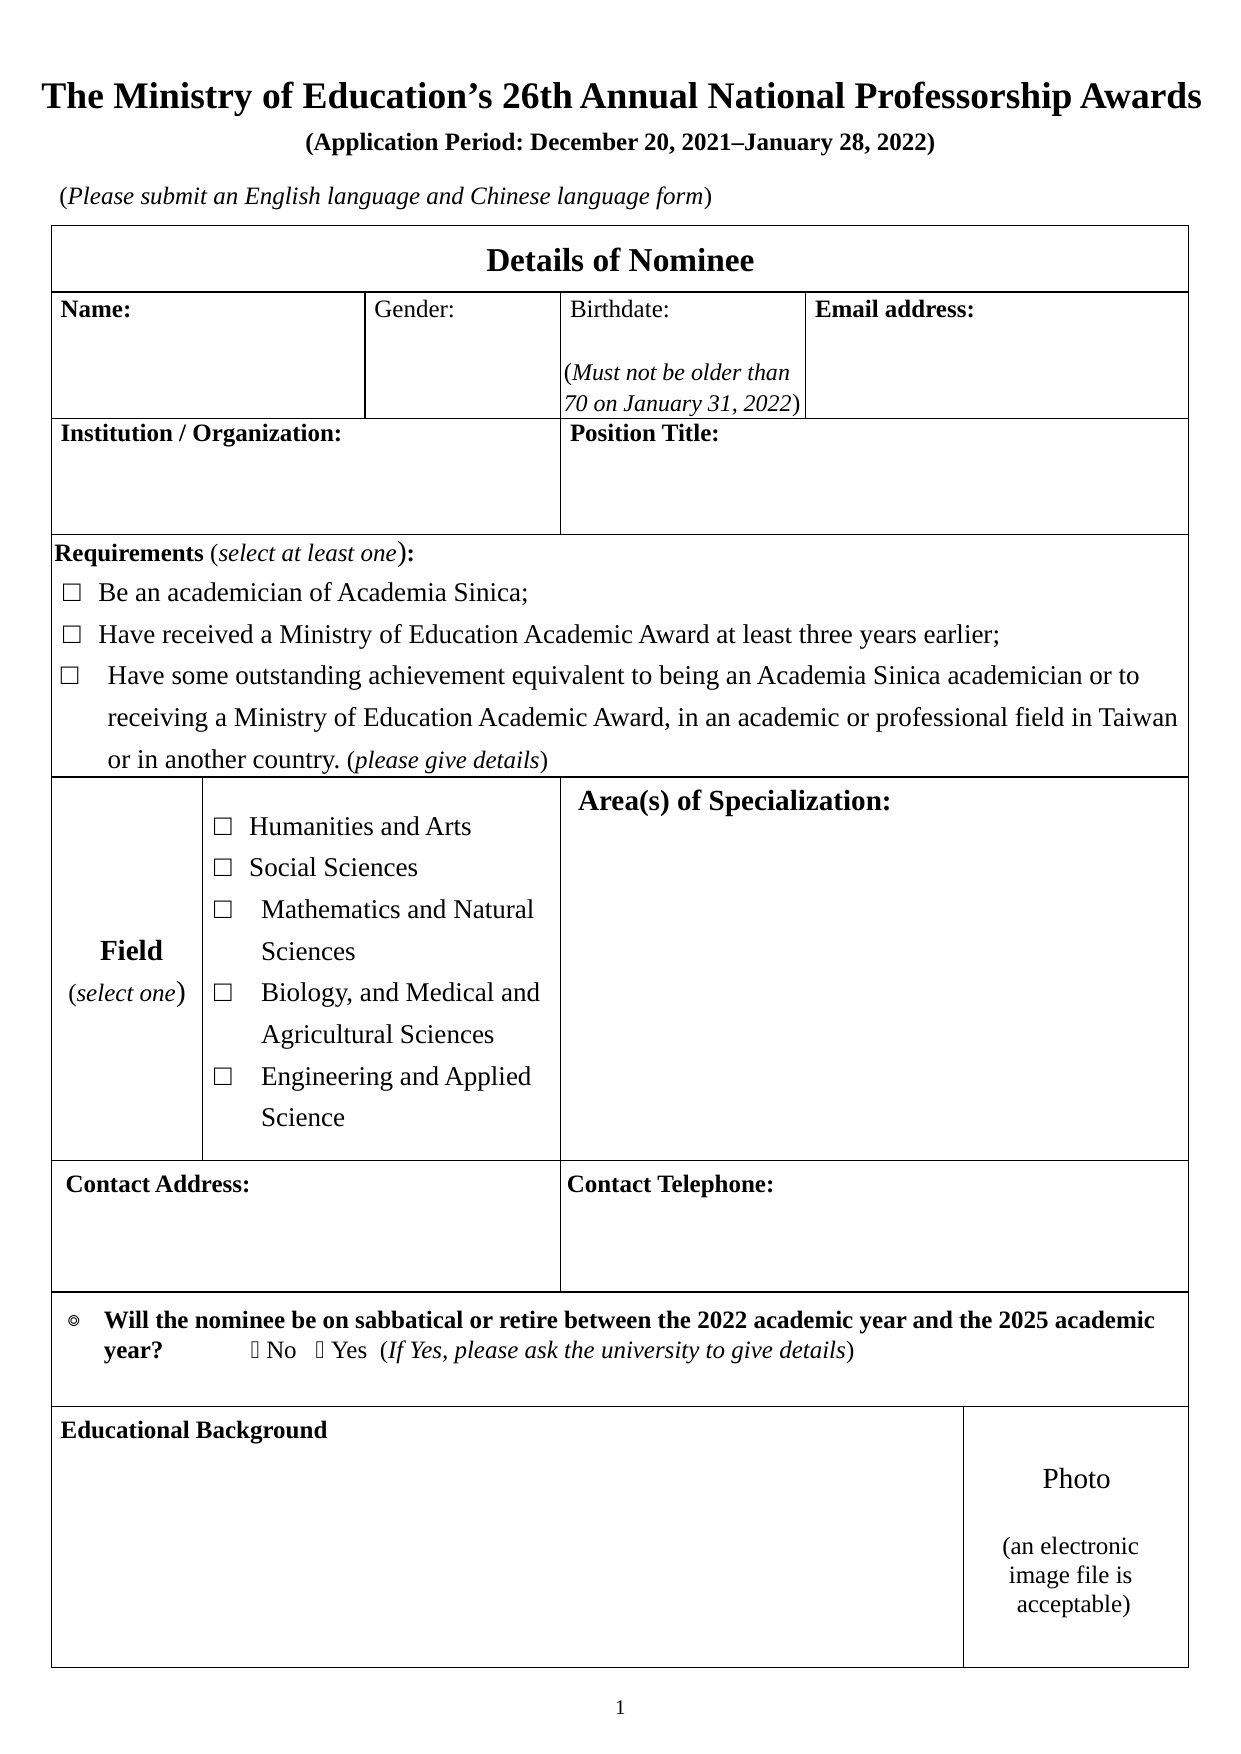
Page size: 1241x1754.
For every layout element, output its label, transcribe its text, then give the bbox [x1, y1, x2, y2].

table_cell Position Title: [561, 419, 1188, 533]
table_cell Institution / Organization: [52, 419, 560, 533]
table_cell Contact Telephone: [561, 1161, 1188, 1291]
text (Application Period: December 20, 2021–January 28, 2022) [59, 117, 1181, 158]
table_cell Educational Background [52, 1407, 963, 1667]
table_cell Photo (an electronic image file is acceptable) [964, 1407, 1188, 1667]
table_cell Area(s) of Specialization: [561, 778, 1188, 1160]
table_cell Will the nominee be on sabbatical or retire between the 2022 academic year and the 2025 academic year?  No  Yes (If Yes, please ask the university to give details) [52, 1293, 1188, 1406]
text (Please submit an English language and Chinese language form) [59, 171, 1181, 212]
table_cell Humanities and Arts Social Sciences Mathematics and Natural Sciences Biology, and Medical and Agricultural Sciences Engineering and Applied Science [203, 778, 560, 1160]
table_cell Contact Address: [52, 1161, 560, 1291]
table_cell Field (select one) [52, 778, 202, 1160]
table_cell Email address: [806, 293, 1188, 417]
table_cell Requirements (select at least one): Be an academician of Academia Sinica; Have received a Ministry of Education Academic Award at least three years earlier; Have some outstanding achievement equivalent to being an Academia Sinica academician or to receiving a Ministry of Education Academic Award, in an academic or professional field in Taiwan or in another country. (please give details) [52, 535, 1188, 776]
text The Ministry of Education’s 26th Annual National Professorship Awards [31, 75, 1212, 117]
table_cell Gender: [366, 293, 560, 417]
table_header Details of Nominee [52, 226, 1188, 291]
table_cell Name: [52, 293, 364, 417]
table_cell Birthdate: (Must not be older than 70 on January 31, 2022) [561, 293, 805, 417]
